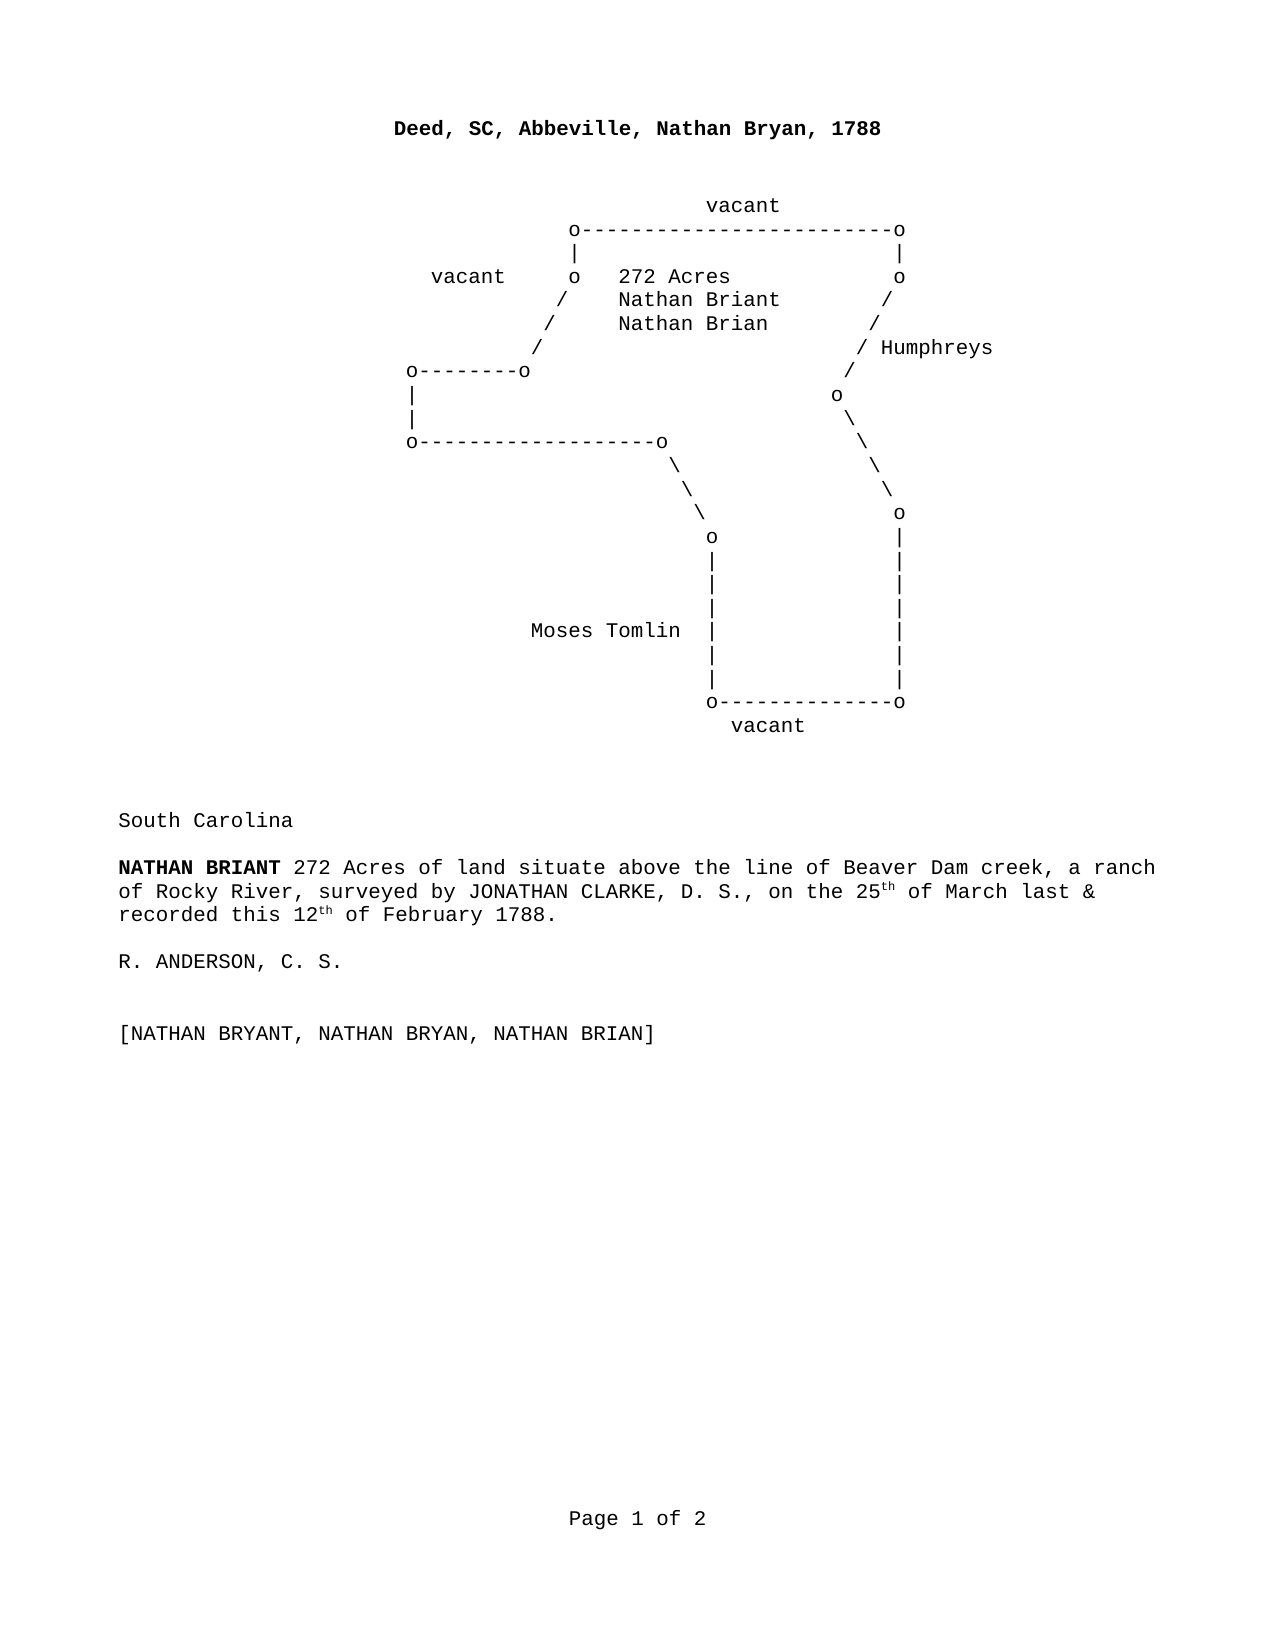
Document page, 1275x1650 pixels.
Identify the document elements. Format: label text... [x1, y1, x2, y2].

text | | [118, 242, 1157, 266]
text vacant [118, 715, 1157, 739]
text o--------o / [118, 360, 1157, 384]
text Moses Tomlin | | [118, 621, 1157, 644]
text | | [118, 549, 1157, 573]
text o--------------o [118, 691, 1157, 715]
text / Nathan Briant / [118, 289, 1157, 313]
text / Nathan Brian / [118, 313, 1157, 337]
text o | [118, 526, 1157, 549]
text | o [118, 384, 1157, 408]
text NATHAN BRIANT 272 Acres of land situate above the line of Beaver Dam creek, a ranch of Rocky River, surveyed by JONATHAN CLARKE, D. S., on the 25th of March last & recorded this 12th of February 1788. [118, 857, 1157, 928]
text R. ANDERSON, C. S. [118, 952, 1157, 975]
text [NATHAN BRYANT, NATHAN BRYAN, NATHAN BRIAN] [118, 1022, 1157, 1046]
text | | [118, 668, 1157, 691]
text South Carolina [118, 810, 1157, 833]
text o-------------------o \ [118, 431, 1157, 455]
text o-------------------------o [118, 218, 1157, 242]
text / / Humphreys [118, 337, 1157, 360]
text | \ [118, 408, 1157, 431]
text \ \ [118, 479, 1157, 502]
text | | [118, 597, 1157, 621]
text | | [118, 644, 1157, 668]
text \ o [118, 502, 1157, 526]
text \ \ [118, 455, 1157, 479]
text | | [118, 573, 1157, 597]
text vacant o 272 Acres o [118, 266, 1157, 289]
text vacant [118, 195, 1157, 218]
